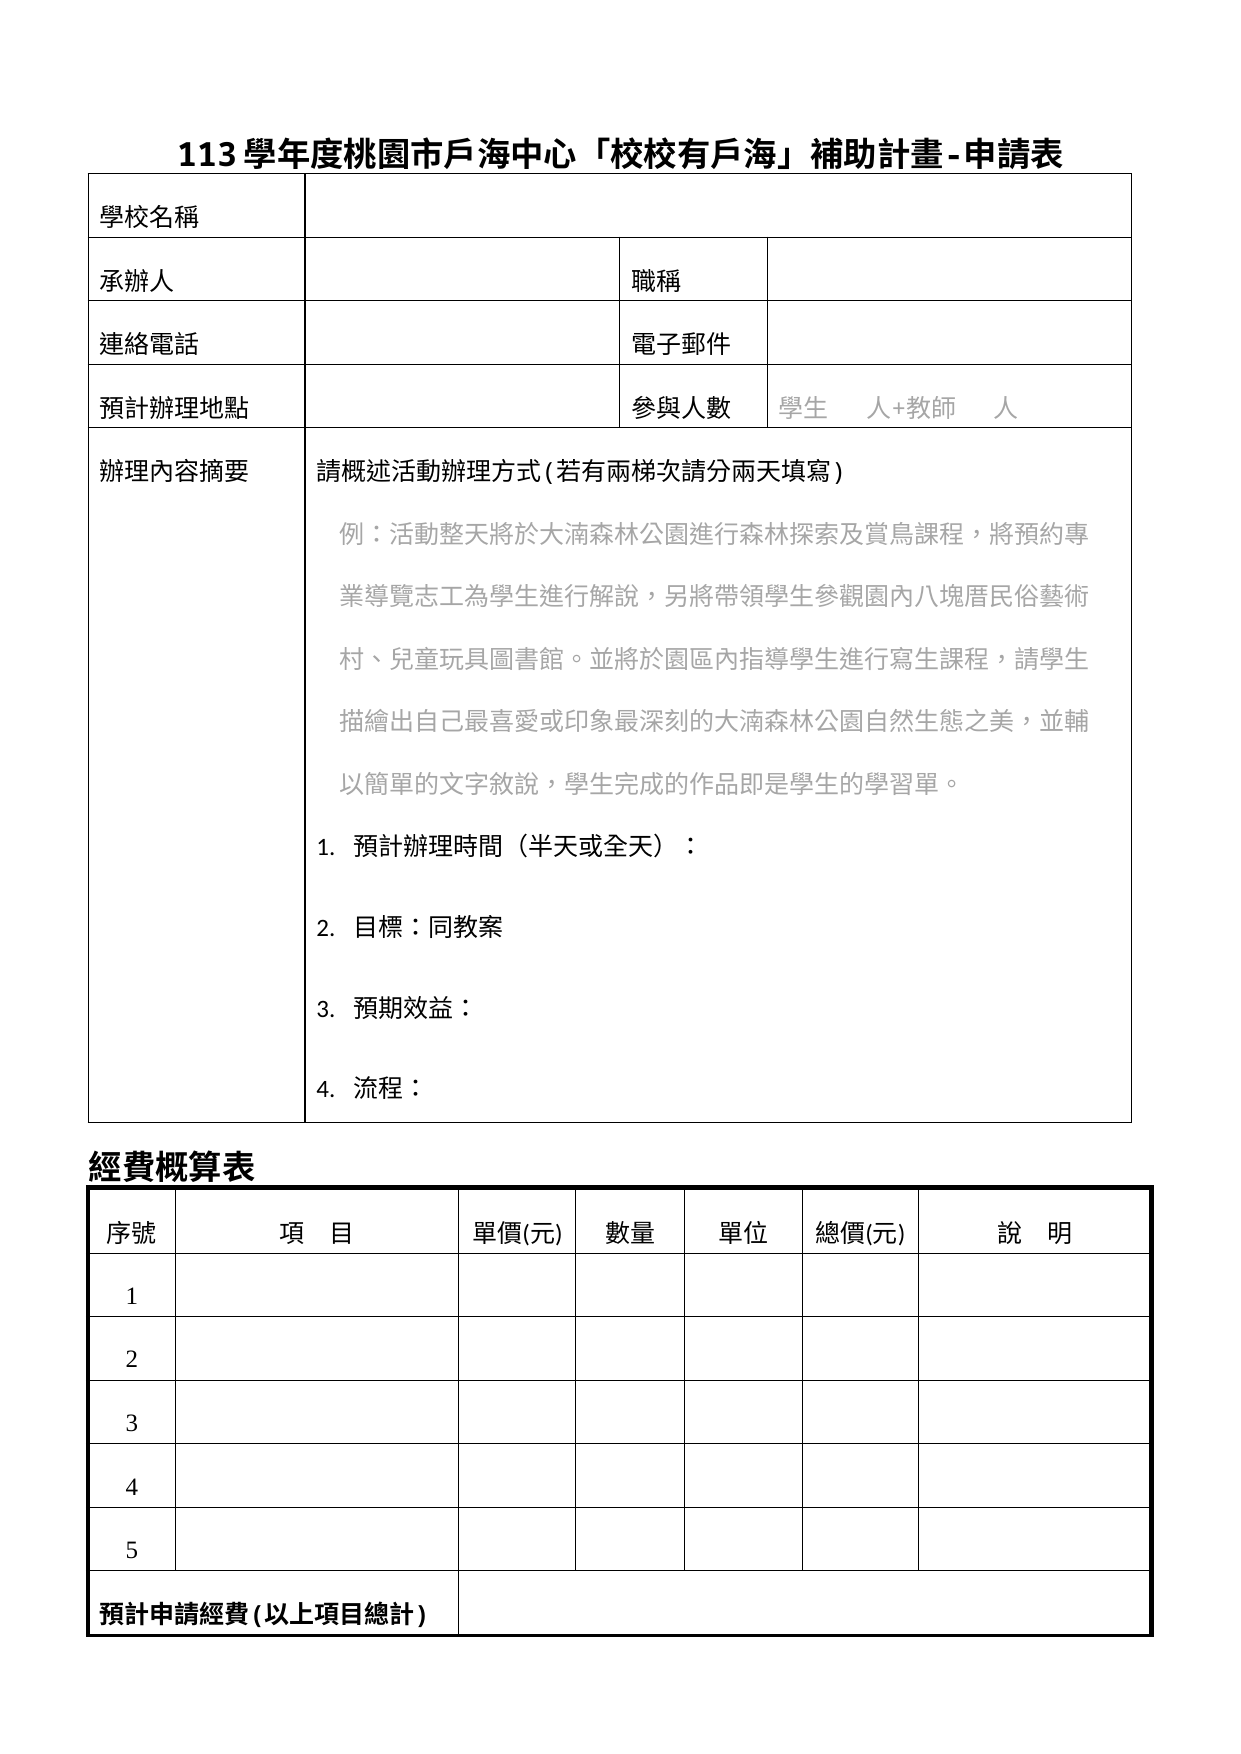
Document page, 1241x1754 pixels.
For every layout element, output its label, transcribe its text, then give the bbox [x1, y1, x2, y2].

text 113學年度桃園市戶海中心「校校有戶海」補助計畫-申請表 [89, 111, 1152, 173]
table_cell [576, 1444, 684, 1507]
table_cell 請概述活動辦理方式(若有兩梯次請分兩天填寫) 例：活動整天將於大湳森林公園進行森林探索及賞鳥課程，將預約專業導覽志工為學生進行解說，另將帶領學生參觀園內八塊厝民俗藝術村、兒童玩具圖書館。並將於園區內指導學生進行寫生課程，請學生描繪出自己最喜愛或印象最深刻的大湳森林公園自然生態之美，並輔以簡單的文字敘說，學生完成的作品即是學生的學習單。 預計辦理時間（半天或全天）： 目標：同教案 預期效益： 流程： [306, 428, 1131, 1122]
table_cell 電子郵件 [620, 301, 767, 364]
table_header 數量 [576, 1190, 684, 1253]
table_cell [803, 1254, 918, 1316]
table_cell [459, 1444, 575, 1507]
table_cell 辦理內容摘要 [89, 428, 304, 1122]
table_cell [919, 1254, 1149, 1316]
table_cell [803, 1508, 918, 1570]
table_cell [685, 1444, 802, 1507]
table_header 總價(元) [803, 1190, 918, 1253]
table_cell 4 [90, 1444, 175, 1507]
table_cell 1 [90, 1254, 175, 1316]
table_cell 學生 人+教師 人 [768, 365, 1131, 427]
table_cell [459, 1508, 575, 1570]
table_cell [919, 1381, 1149, 1443]
table_cell [459, 1317, 575, 1380]
table_cell 預計申請經費(以上項目總計) [90, 1571, 458, 1634]
table_cell [176, 1254, 458, 1316]
table_cell [919, 1317, 1149, 1380]
table_cell [919, 1508, 1149, 1570]
table_cell 承辦人 [89, 238, 304, 300]
table_cell [803, 1381, 918, 1443]
table_header 學校名稱 [89, 174, 304, 237]
table_cell [459, 1381, 575, 1443]
table_cell [685, 1508, 802, 1570]
table_cell [176, 1444, 458, 1507]
table_cell [685, 1254, 802, 1316]
table_cell 預計辦理地點 [89, 365, 304, 427]
table_header 說 明 [919, 1190, 1149, 1253]
table_cell [459, 1254, 575, 1316]
table_cell [576, 1508, 684, 1570]
table_cell 連絡電話 [89, 301, 304, 364]
table_cell 職稱 [620, 238, 767, 300]
text 經費概算表 [89, 1123, 1152, 1185]
table_header [306, 174, 1131, 237]
table_cell [576, 1317, 684, 1380]
table_cell [576, 1254, 684, 1316]
table_header 單價(元) [459, 1190, 575, 1253]
table_cell 參與人數 [620, 365, 767, 427]
table_cell [576, 1381, 684, 1443]
table_cell [306, 238, 619, 300]
table_header 序號 [90, 1190, 175, 1253]
table_cell [685, 1317, 802, 1380]
table_cell [685, 1381, 802, 1443]
table_cell [803, 1444, 918, 1507]
table_cell [459, 1571, 1149, 1634]
table_cell [768, 238, 1131, 300]
table_cell 2 [90, 1317, 175, 1380]
table_cell [176, 1381, 458, 1443]
table_cell [803, 1317, 918, 1380]
table_cell [919, 1444, 1149, 1507]
table_header 項 目 [176, 1190, 458, 1253]
table_cell [306, 365, 619, 427]
table_cell [176, 1317, 458, 1380]
table_cell 5 [90, 1508, 175, 1570]
table_cell [306, 301, 619, 364]
table_cell [768, 301, 1131, 364]
table_cell 3 [90, 1381, 175, 1443]
table_header 單位 [685, 1190, 802, 1253]
table_cell [176, 1508, 458, 1570]
